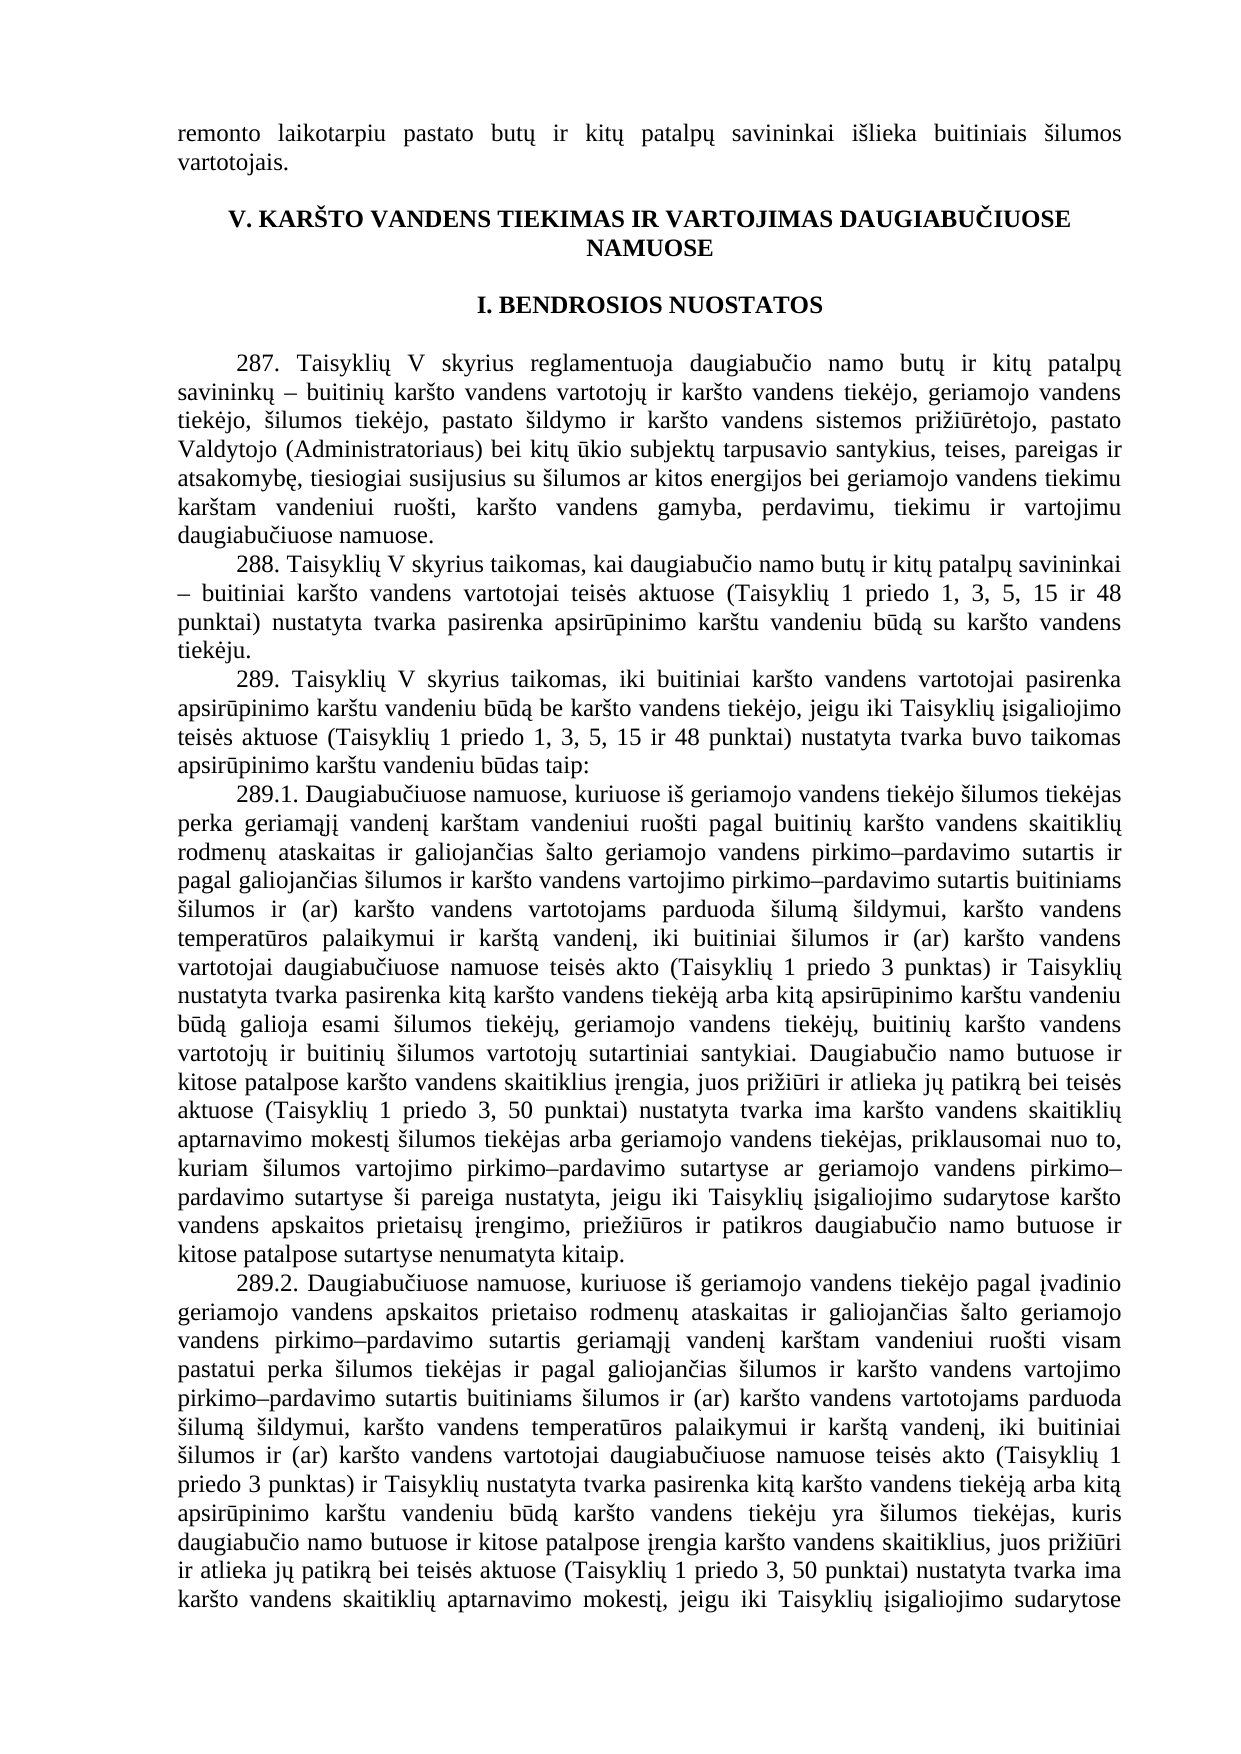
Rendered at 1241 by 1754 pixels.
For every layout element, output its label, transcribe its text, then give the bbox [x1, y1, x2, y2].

text 288. Taisyklių V skyrius taikomas, kai daugiabučio namo butų ir kitų patalpų savininkai – buitiniai karšto vandens vartotojai teisės aktuose (Taisyklių 1 priedo 1, 3, 5, 15 ir 48 punktai) nustatyta tvarka pasirenka apsirūpinimo karštu vandeniu būdą su karšto vandens tiekėju. [177, 549, 1122, 664]
text 287. Taisyklių V skyrius reglamentuoja daugiabučio namo butų ir kitų patalpų savininkų – buitinių karšto vandens vartotojų ir karšto vandens tiekėjo, geriamojo vandens tiekėjo, šilumos tiekėjo, pastato šildymo ir karšto vandens sistemos prižiūrėtojo, pastato Valdytojo (Administratoriaus) bei kitų ūkio subjektų tarpusavio santykius, teises, pareigas ir atsakomybę, tiesiogiai susijusius su šilumos ar kitos energijos bei geriamojo vandens tiekimu karštam vandeniui ruošti, karšto vandens gamyba, perdavimu, tiekimu ir vartojimu daugiabučiuose namuose. [177, 348, 1122, 549]
text remonto laikotarpiu pastato butų ir kitų patalpų savininkai išlieka buitiniais šilumos vartotojais. [177, 118, 1122, 176]
text 289.1. Daugiabučiuose namuose, kuriuose iš geriamojo vandens tiekėjo šilumos tiekėjas perka geriamąjį vandenį karštam vandeniui ruošti pagal buitinių karšto vandens skaitiklių rodmenų ataskaitas ir galiojančias šalto geriamojo vandens pirkimo–pardavimo sutartis ir pagal galiojančias šilumos ir karšto vandens vartojimo pirkimo–pardavimo sutartis buitiniams šilumos ir (ar) karšto vandens vartotojams parduoda šilumą šildymui, karšto vandens temperatūros palaikymui ir karštą vandenį, iki buitiniai šilumos ir (ar) karšto vandens vartotojai daugiabučiuose namuose teisės akto (Taisyklių 1 priedo 3 punktas) ir Taisyklių nustatyta tvarka pasirenka kitą karšto vandens tiekėją arba kitą apsirūpinimo karštu vandeniu būdą galioja esami šilumos tiekėjų, geriamojo vandens tiekėjų, buitinių karšto vandens vartotojų ir buitinių šilumos vartotojų sutartiniai santykiai. Daugiabučio namo butuose ir kitose patalpose karšto vandens skaitiklius įrengia, juos prižiūri ir atlieka jų patikrą bei teisės aktuose (Taisyklių 1 priedo 3, 50 punktai) nustatyta tvarka ima karšto vandens skaitiklių aptarnavimo mokestį šilumos tiekėjas arba geriamojo vandens tiekėjas, priklausomai nuo to, kuriam šilumos vartojimo pirkimo–pardavimo sutartyse ar geriamojo vandens pirkimo–pardavimo sutartyse ši pareiga nustatyta, jeigu iki Taisyklių įsigaliojimo sudarytose karšto vandens apskaitos prietaisų įrengimo, priežiūros ir patikros daugiabučio namo butuose ir kitose patalpose sutartyse nenumatyta kitaip. [177, 779, 1122, 1268]
text 289.2. Daugiabučiuose namuose, kuriuose iš geriamojo vandens tiekėjo pagal įvadinio geriamojo vandens apskaitos prietaiso rodmenų ataskaitas ir galiojančias šalto geriamojo vandens pirkimo–pardavimo sutartis geriamąjį vandenį karštam vandeniui ruošti visam pastatui perka šilumos tiekėjas ir pagal galiojančias šilumos ir karšto vandens vartojimo pirkimo–pardavimo sutartis buitiniams šilumos ir (ar) karšto vandens vartotojams parduoda šilumą šildymui, karšto vandens temperatūros palaikymui ir karštą vandenį, iki buitiniai šilumos ir (ar) karšto vandens vartotojai daugiabučiuose namuose teisės akto (Taisyklių 1 priedo 3 punktas) ir Taisyklių nustatyta tvarka pasirenka kitą karšto vandens tiekėją arba kitą apsirūpinimo karštu vandeniu būdą karšto vandens tiekėju yra šilumos tiekėjas, kuris daugiabučio namo butuose ir kitose patalpose įrengia karšto vandens skaitiklius, juos prižiūri ir atlieka jų patikrą bei teisės aktuose (Taisyklių 1 priedo 3, 50 punktai) nustatyta tvarka ima karšto vandens skaitiklių aptarnavimo mokestį, jeigu iki Taisyklių įsigaliojimo sudarytose [177, 1268, 1122, 1613]
text V. KARŠTO VANDENS TIEKIMAS IR VARTOJIMAS DAUGIABUČIUOSE NAMUOSE [177, 204, 1122, 262]
text 289. Taisyklių V skyrius taikomas, iki buitiniai karšto vandens vartotojai pasirenka apsirūpinimo karštu vandeniu būdą be karšto vandens tiekėjo, jeigu iki Taisyklių įsigaliojimo teisės aktuose (Taisyklių 1 priedo 1, 3, 5, 15 ir 48 punktai) nustatyta tvarka buvo taikomas apsirūpinimo karštu vandeniu būdas taip: [177, 664, 1122, 779]
text I. BENDROSIOS NUOSTATOS [177, 291, 1122, 319]
